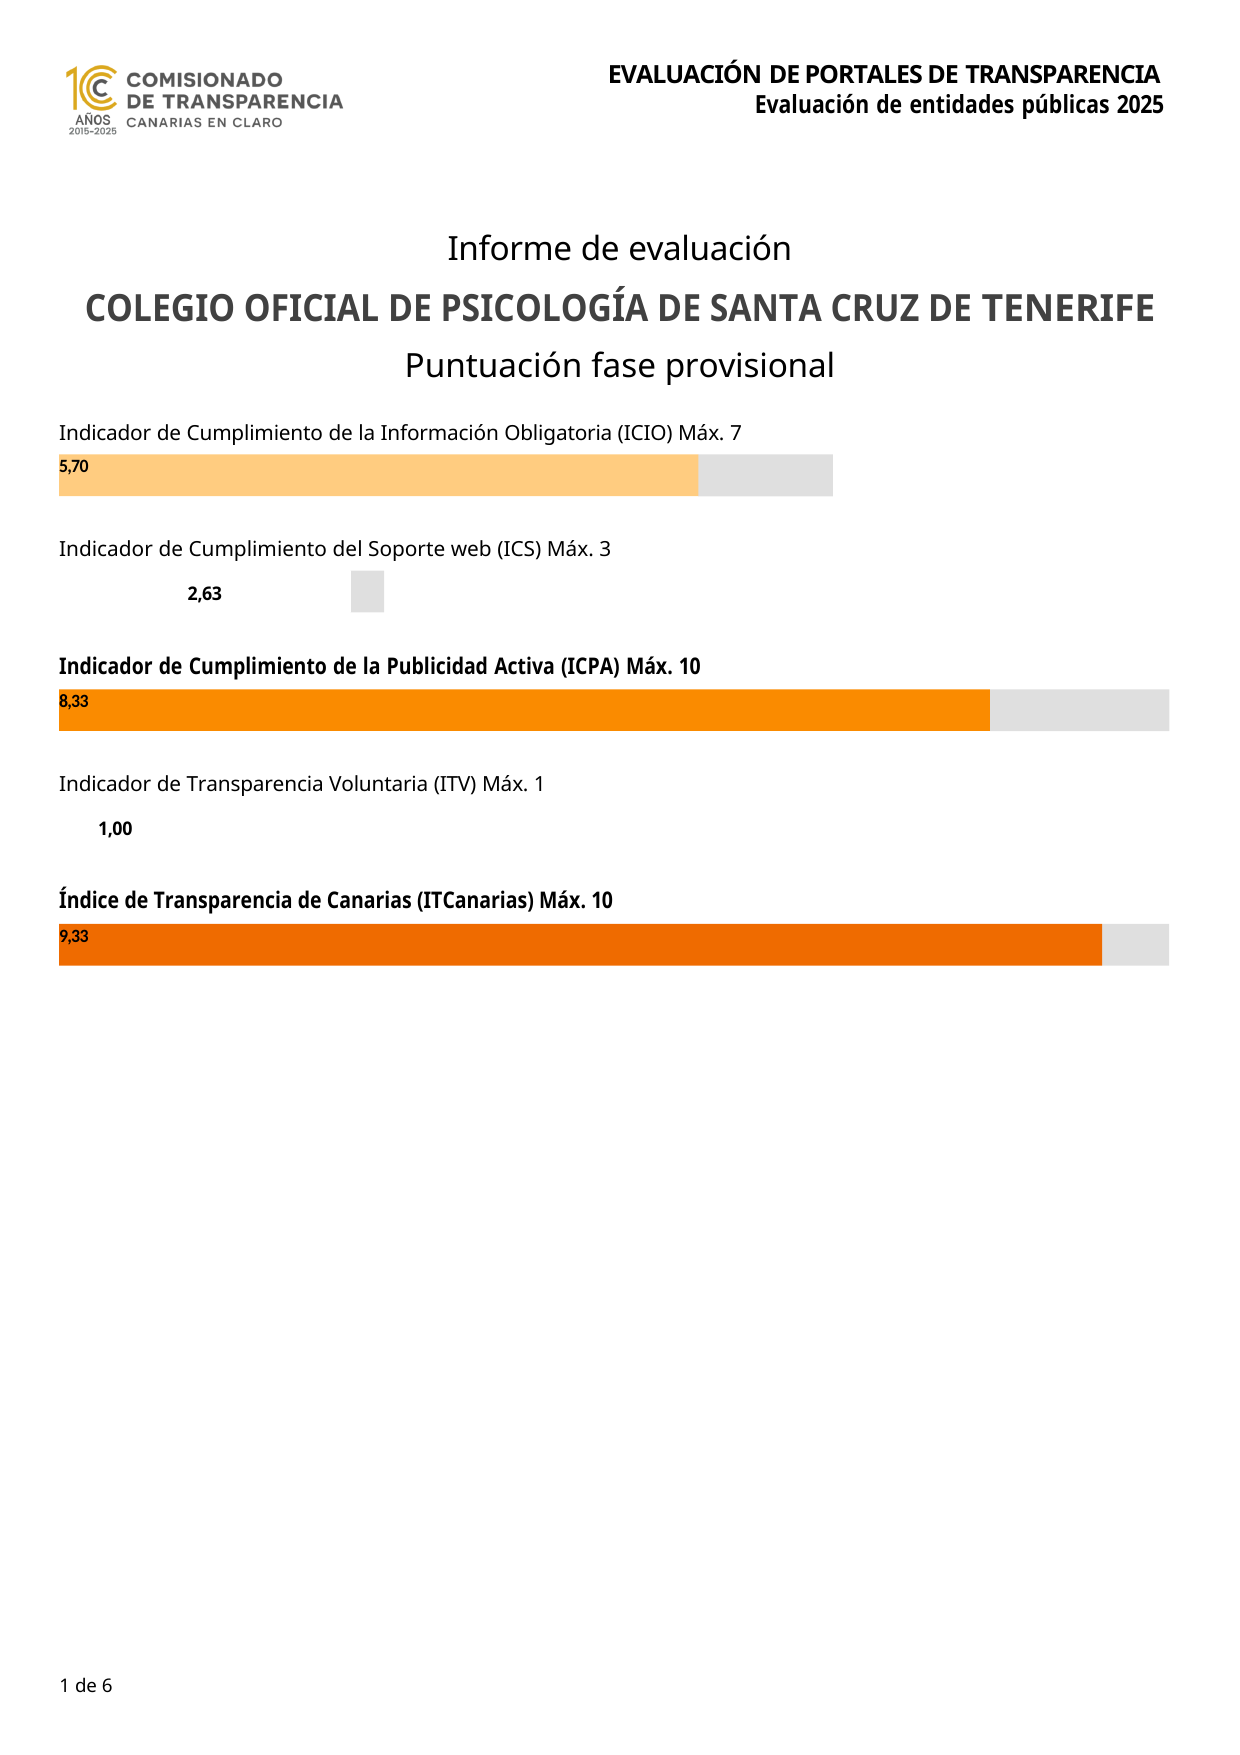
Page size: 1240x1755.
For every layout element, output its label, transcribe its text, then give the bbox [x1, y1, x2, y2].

text Indicador de Transparencia Voluntaria (ITV) Máx. 1 [59, 769, 1195, 797]
text Indicador de Cumplimiento de la Información Obligatoria (ICIO) Máx. 7 [59, 418, 1195, 446]
text 1,00 [59, 815, 171, 840]
text 2,63 [59, 580, 351, 606]
subtitle COLEGIO OFICIAL DE PSICOLOGÍA DE SANTA CRUZ DE TENERIFE [62, 281, 1178, 331]
text Indicador de Cumplimiento del Soporte web (ICS) Máx. 3 [59, 534, 1195, 562]
text Indicador de Cumplimiento de la Publicidad Activa (ICPA) Máx. 10 [59, 650, 1195, 681]
text Índice de Transparencia de Canarias (ITCanarias) Máx. 10 [59, 884, 1195, 916]
text Puntuación fase provisional [62, 341, 1177, 387]
text Informe de evaluación [62, 225, 1177, 270]
